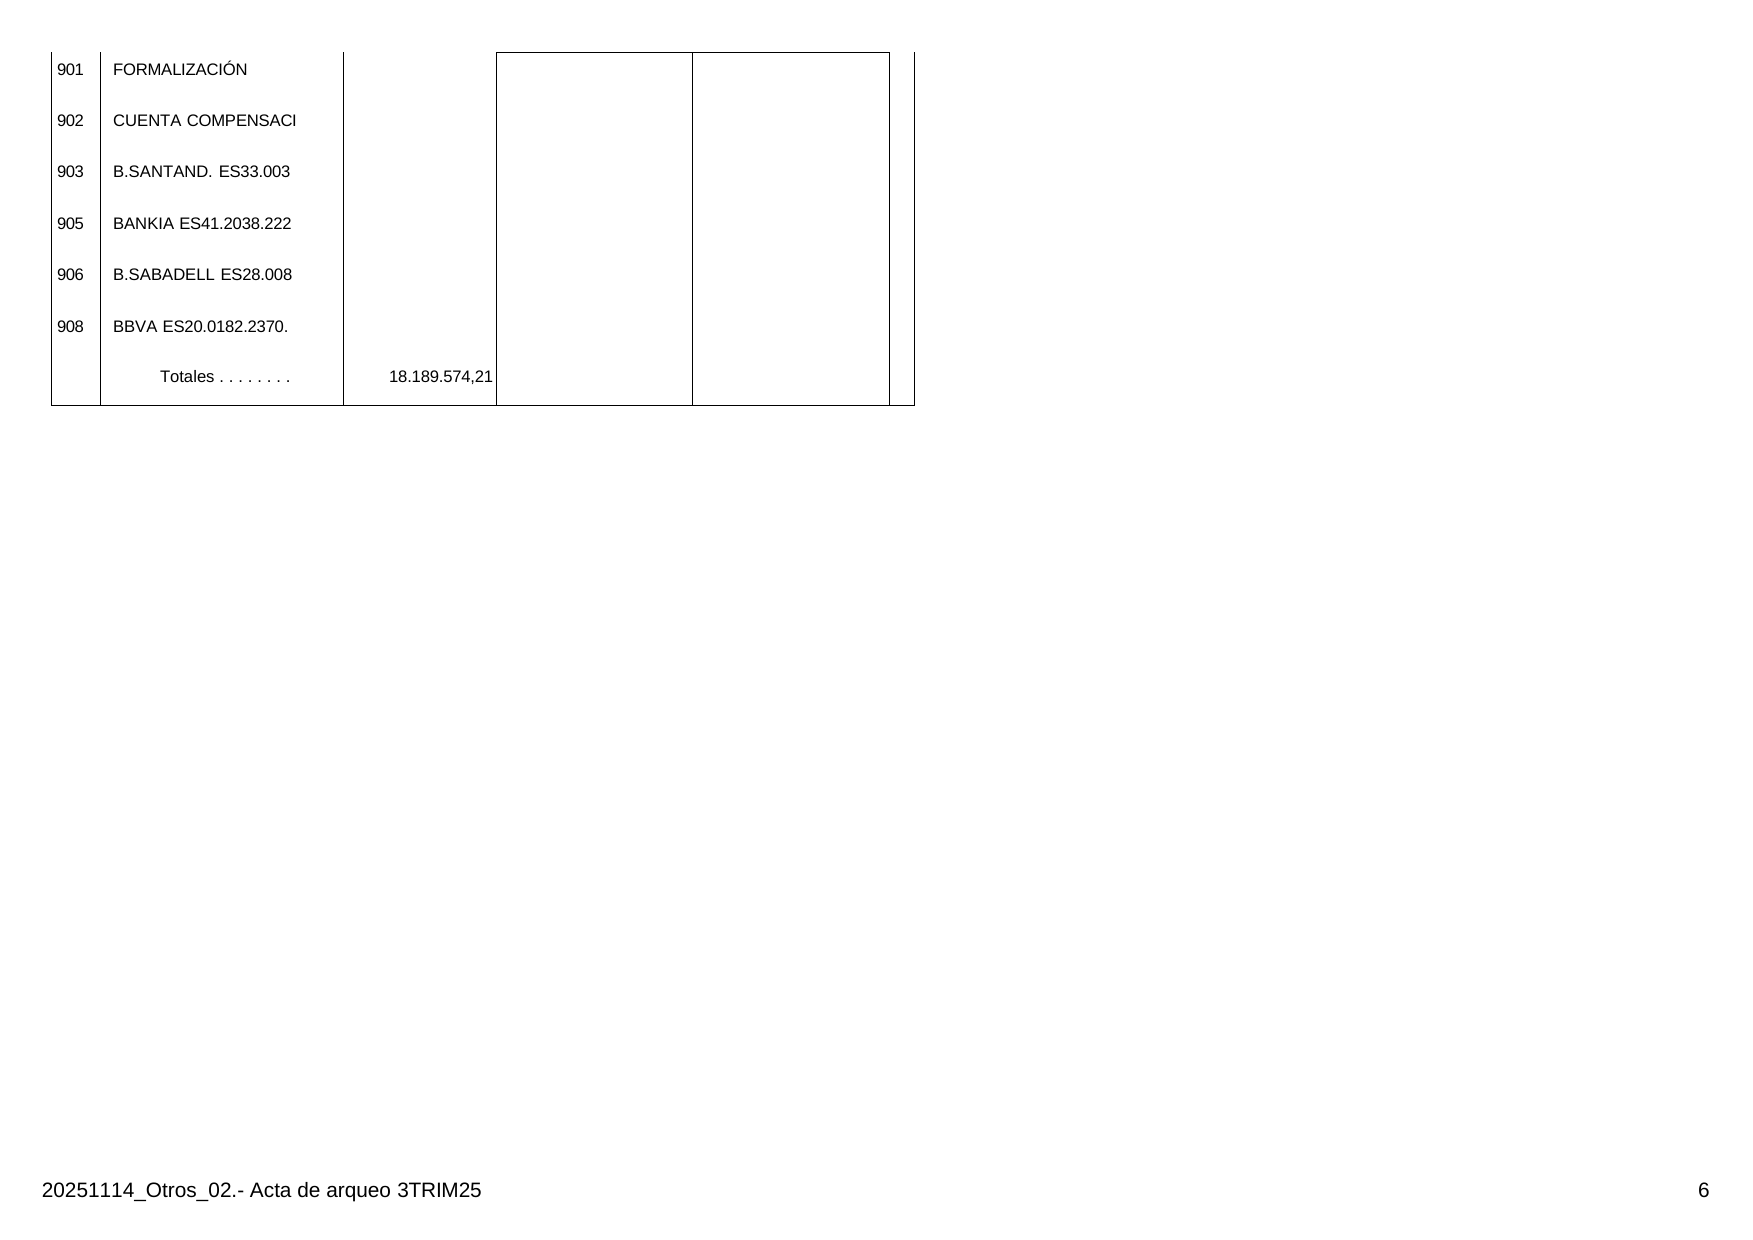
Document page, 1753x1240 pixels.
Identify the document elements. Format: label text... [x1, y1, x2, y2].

table_cell CUENTA COMPENSACI [101, 95, 343, 147]
table_cell [497, 53, 692, 405]
table_cell 908 [52, 301, 100, 352]
table_cell [890, 198, 914, 249]
table_cell FORMALIZACIÓN [101, 52, 343, 95]
table_cell [890, 52, 914, 95]
table_cell [344, 250, 496, 301]
table_cell [344, 147, 496, 198]
table_cell 901 [52, 52, 100, 95]
table_cell 18.189.574,21 [890, 353, 914, 405]
table_cell [693, 53, 889, 405]
table_cell [890, 95, 914, 147]
table_cell BBVA ES20.0182.2370. [101, 301, 343, 352]
table_cell [344, 52, 496, 95]
table_cell 906 [52, 250, 100, 301]
table_cell 905 [52, 198, 100, 249]
table_cell [890, 301, 914, 352]
table_cell B.SABADELL ES28.008 [101, 250, 343, 301]
table_cell [890, 250, 914, 301]
table_cell [344, 301, 496, 352]
table_cell 902 [52, 95, 100, 147]
table_cell B.SANTAND. ES33.003 [101, 147, 343, 198]
table_cell Totales . . . . . . . . [101, 353, 343, 405]
table_cell [890, 147, 914, 198]
table_cell [344, 198, 496, 249]
table_cell [344, 95, 496, 147]
table_cell 903 [52, 147, 100, 198]
table_cell BANKIA ES41.2038.222 [101, 198, 343, 249]
table_cell [52, 353, 100, 405]
table_cell 18.189.574,21 [344, 353, 496, 405]
